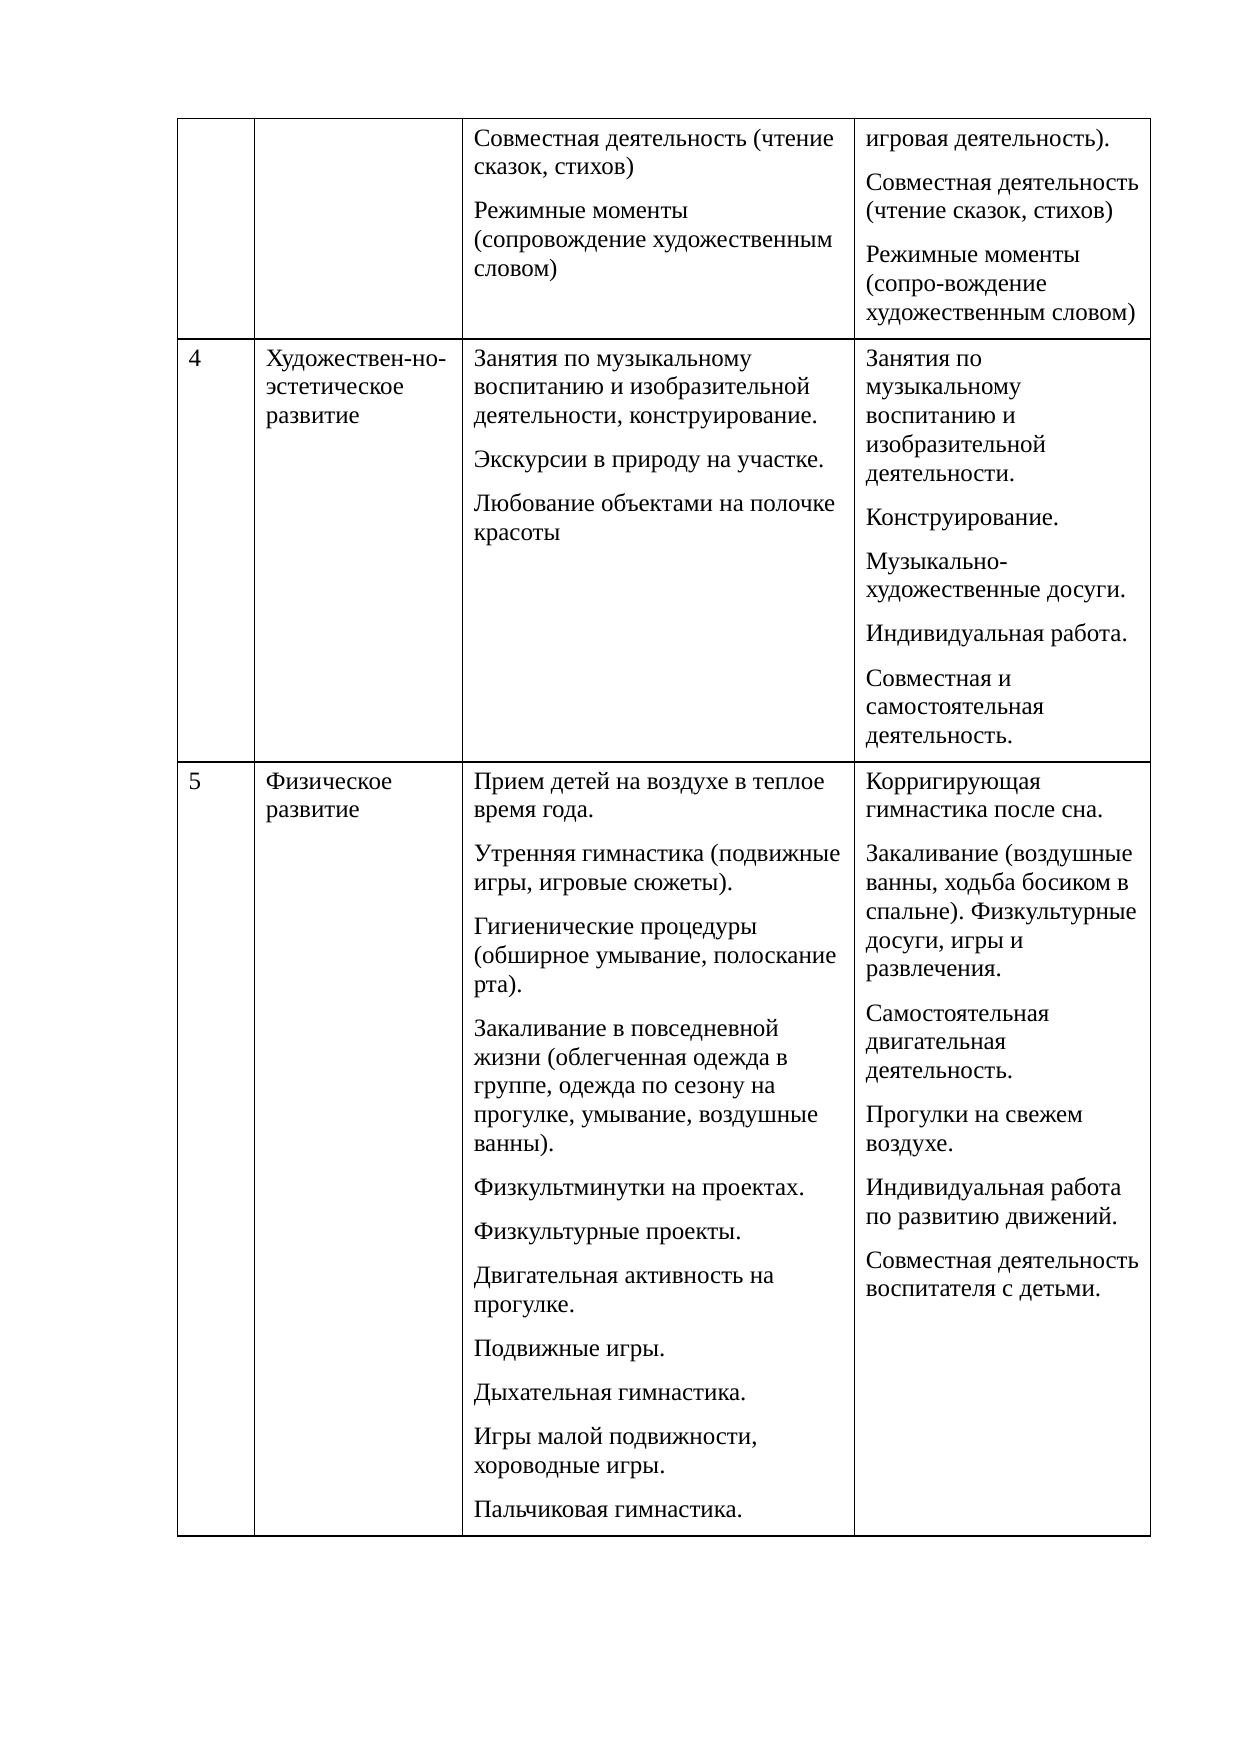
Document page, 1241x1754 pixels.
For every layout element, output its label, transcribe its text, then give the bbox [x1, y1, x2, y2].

table_cell Занятия по музыкальному воспитанию и изобразительной деятельности, конструирование. Экскурсии в природу на участке. Любование объектами на полочке красоты [463, 340, 854, 761]
table_cell 4 [178, 340, 254, 761]
table_cell [178, 119, 254, 338]
table_cell [255, 119, 462, 338]
table_cell игровая деятельность). Совместная деятельность (чтение сказок, стихов) Режимные моменты (сопро-вождение художественным словом) [855, 119, 1150, 338]
table_cell Художествен-но-эстетическое развитие [255, 340, 462, 761]
table_cell Совместная деятельность (чтение сказок, стихов) Режимные моменты (сопровождение художественным словом) [463, 119, 854, 338]
table_cell Прием детей на воздухе в теплое время года. Утренняя гимнастика (подвижные игры, игровые сюжеты). Гигиенические процедуры (обширное умывание, полоскание рта). Закаливание в повседневной жизни (облегченная одежда в группе, одежда по сезону на прогулке, умывание, воздушные ванны). Физкультминутки на проектах. Физкультурные проекты. Двигательная активность на прогулке. Подвижные игры. Дыхательная гимнастика. Игры малой подвижности, хороводные игры. Пальчиковая гимнастика. [463, 763, 854, 1535]
table_cell Занятия по музыкальному воспитанию и изобразительной деятельности. Конструирование. Музыкально-художественные досуги. Индивидуальная работа. Совместная и самостоятельная деятельность. [855, 340, 1150, 761]
table_cell Физическое развитие [255, 763, 462, 1535]
table_cell Корригирующая гимнастика после сна. Закаливание (воздушные ванны, ходьба босиком в спальне). Физкультурные досуги, игры и развлечения. Самостоятельная двигательная деятельность. Прогулки на свежем воздухе. Индивидуальная работа по развитию движений. Совместная деятельность воспитателя с детьми. [855, 763, 1150, 1535]
table_cell 5 [178, 763, 254, 1535]
